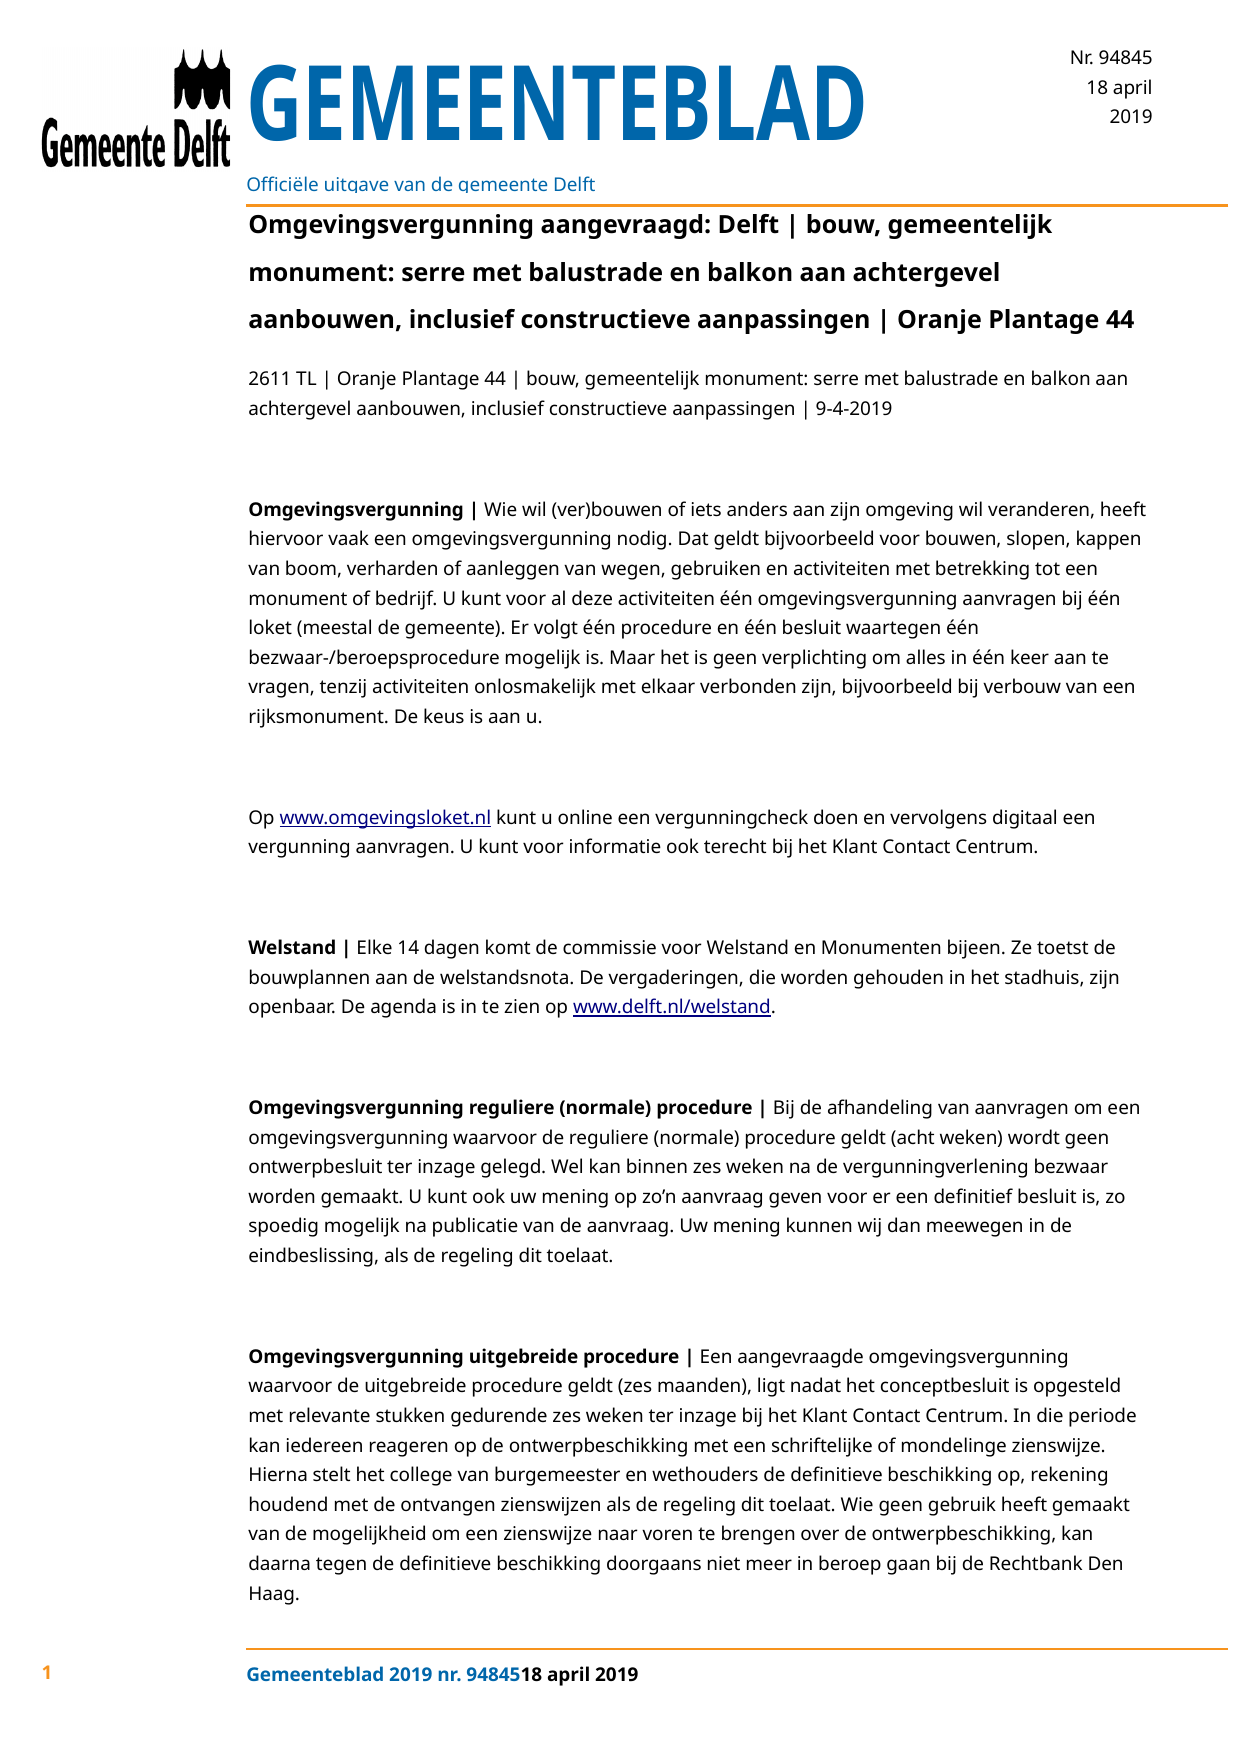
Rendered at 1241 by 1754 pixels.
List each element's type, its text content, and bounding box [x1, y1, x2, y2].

text Omgevingsvergunning uitgebreide procedure | Een aangevraagde omgevingsvergunning waarvoor de uitgebreide procedure geldt (zes maanden), ligt nadat het conceptbesluit is opgesteld met relevante stukken gedurende zes weken ter inzage bij het Klant Contact Centrum. In die periode kan iedereen reageren op de ontwerpbeschikking met een schriftelijke of mondelinge zienswijze. Hierna stelt het college van burgemeester en wethouders de definitieve beschikking op, rekening houdend met de ontvangen zienswijzen als de regeling dit toelaat. Wie geen gebruik heeft gemaakt van de mogelijkheid om een zienswijze naar voren te brengen over de ontwerpbeschikking, kan daarna tegen de definitieve beschikking doorgaans niet meer in beroep gaan bij de Rechtbank Den Haag. [248, 1343, 1152, 1605]
text Omgevingsvergunning aangevraagd: Delft | bouw, gemeentelijk monument: serre met balustrade en balkon aan achtergevel aanbouwen, inclusief constructieve aanpassingen | Oranje Plantage 44 [248, 207, 1152, 336]
text 2611 TL | Oranje Plantage 44 | bouw, gemeentelijk monument: serre met balustrade en balkon aan achtergevel aanbouwen, inclusief constructieve aanpassingen | 9-4-2019 [248, 366, 1152, 421]
text Op www.omgevingsloket.nl kunt u online een vergunningcheck doen en vervolgens digitaal een vergunning aanvragen. U kunt voor informatie ook terecht bij het Klant Contact Centrum. [248, 804, 1152, 859]
text Omgevingsvergunning reguliere (normale) procedure | Bij de afhandeling van aanvragen om een omgevingsvergunning waarvoor de reguliere (normale) procedure geldt (acht weken) wordt geen ontwerpbesluit ter inzage gelegd. Wel kan binnen zes weken na de vergunningverlening bezwaar worden gemaakt. U kunt ook uw mening op zo’n aanvraag geven voor er een definitief besluit is, zo spoedig mogelijk na publicatie van de aanvraag. Uw mening kunnen wij dan meewegen in de eindbeslissing, als de regeling dit toelaat. [248, 1094, 1152, 1268]
text Omgevingsvergunning | Wie wil (ver)bouwen of iets anders aan zijn omgeving wil veranderen, heeft hiervoor vaak een omgevingsvergunning nodig. Dat geldt bijvoorbeeld voor bouwen, slopen, kappen van boom, verharden of aanleggen van wegen, gebruiken en activiteiten met betrekking tot een monument of bedrijf. U kunt voor al deze activiteiten één omgevingsvergunning aanvragen bij één loket (meestal de gemeente). Er volgt één procedure en één besluit waartegen één bezwaar-/beroepsprocedure mogelijk is. Maar het is geen verplichting om alles in één keer aan te vragen, tenzij activiteiten onlosmakelijk met elkaar verbonden zijn, bijvoorbeeld bij verbouw van een rijksmonument. De keus is aan u. [248, 496, 1152, 729]
picture [41, 47, 231, 172]
text Welstand | Elke 14 dagen komt de commissie voor Welstand en Monumenten bijeen. Ze toetst de bouwplannen aan de welstandsnota. De vergaderingen, die worden gehouden in het stadhuis, zijn openbaar. De agenda is in te zien op www.delft.nl/welstand. [248, 934, 1152, 1019]
